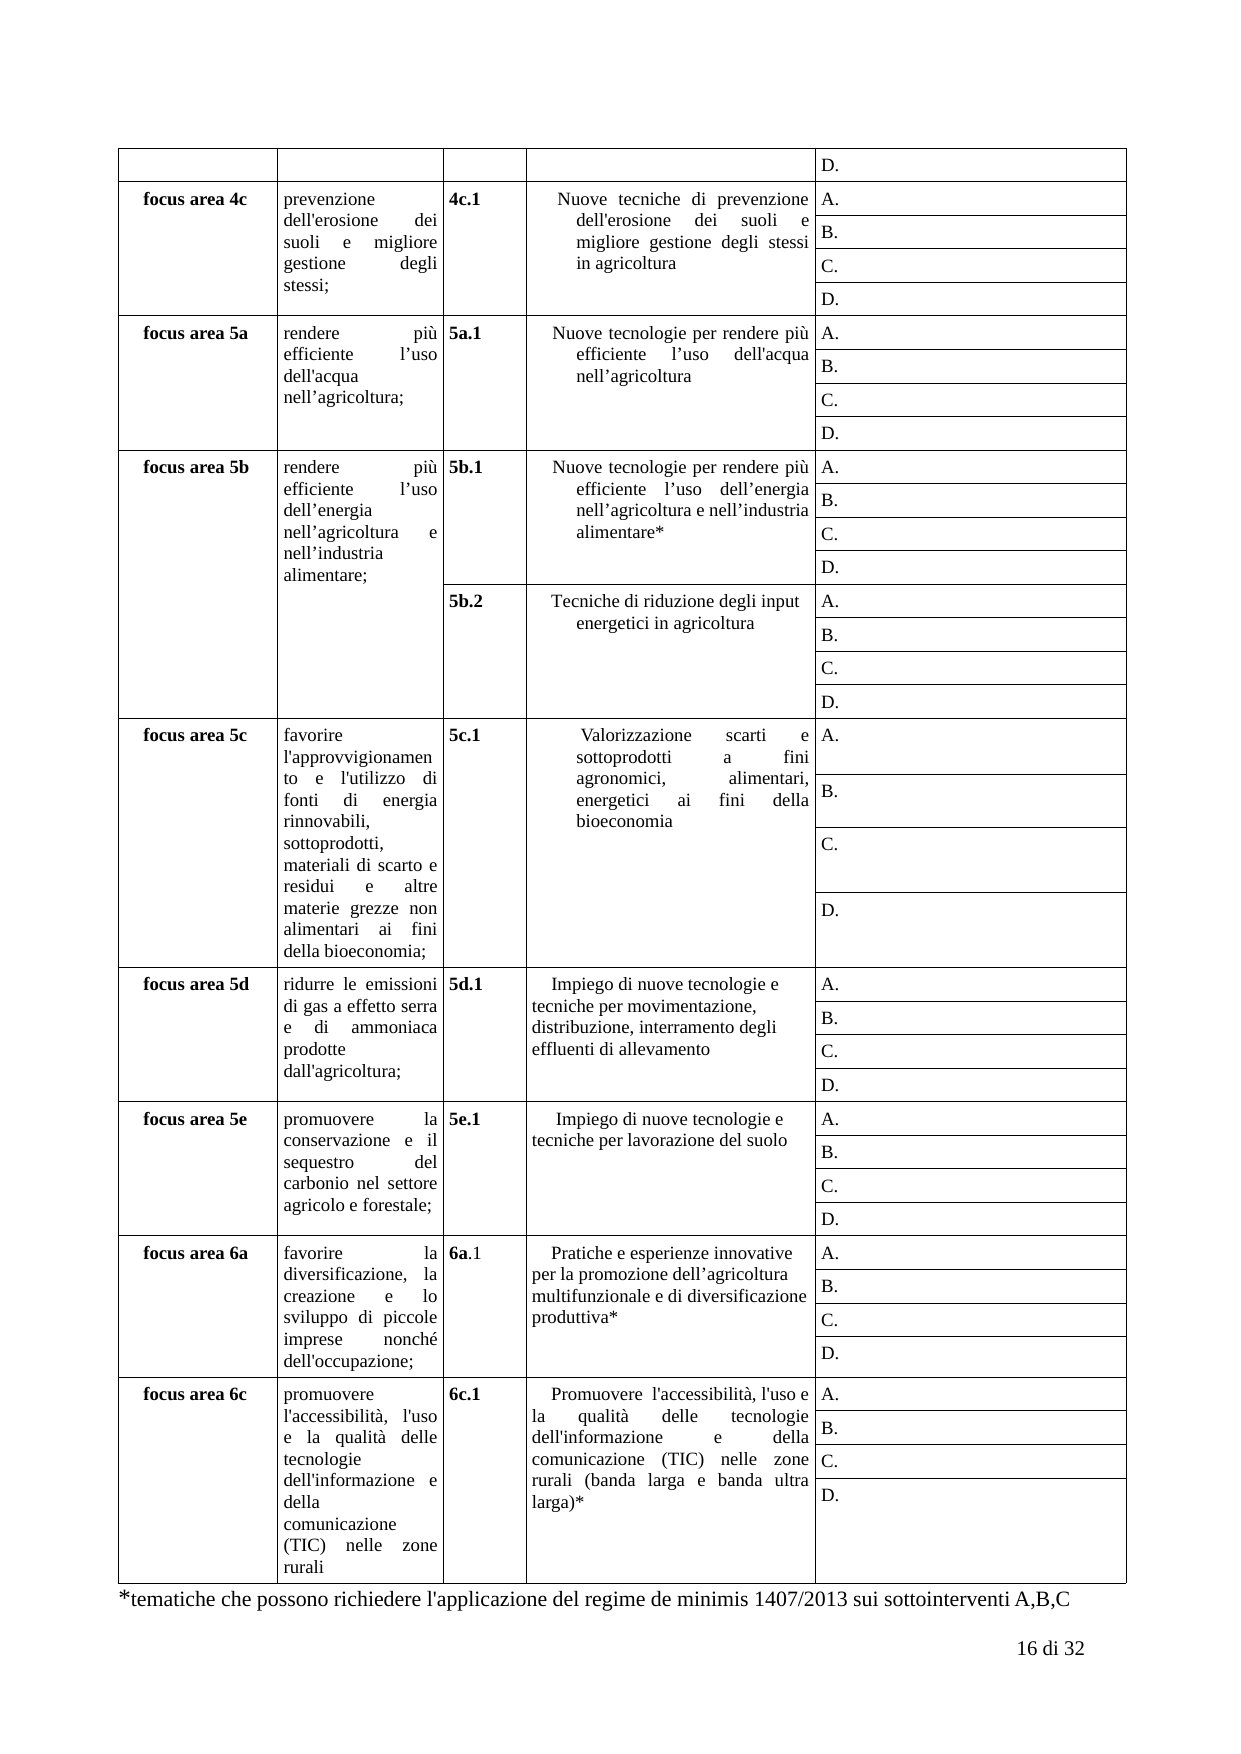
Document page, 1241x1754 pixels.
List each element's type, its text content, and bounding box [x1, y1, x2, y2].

table_cell A. [816, 1236, 1126, 1269]
table_cell D. [816, 149, 1126, 181]
table_cell C. [816, 1035, 1126, 1068]
table_cell 6a.1 [444, 1236, 526, 1377]
table_cell B. [816, 618, 1126, 651]
table_cell  Impiego di nuove tecnologie e tecniche per lavorazione del suolo [527, 1102, 815, 1235]
table_cell  Impiego di nuove tecnologie e tecniche per movimentazione, distribuzione, interramento degli effluenti di allevamento [527, 968, 815, 1101]
table_cell C. [816, 828, 1126, 892]
table_cell prevenzione dell'erosione dei suoli e migliore gestione degli stessi; [278, 182, 443, 315]
table_cell B. [816, 216, 1126, 248]
table_cell D. [816, 1479, 1126, 1583]
table_cell [444, 149, 526, 181]
table_cell C. [816, 1169, 1126, 1202]
table_cell  Tecniche di riduzione degli input energetici in agricoltura [527, 585, 815, 718]
table_cell B. [816, 484, 1126, 517]
text *tematiche che possono richiedere l'applicazione del regime de minimis 1407/2013 sui sottointerventi A,B,C [118, 1584, 1122, 1612]
table_cell rendere più efficiente l’uso dell'acqua nell’agricoltura; [278, 316, 443, 449]
table_cell A. [816, 182, 1126, 215]
table_cell A. [816, 1102, 1126, 1135]
table_cell  Nuove tecniche di prevenzione dell'erosione dei suoli e migliore gestione degli stessi in agricoltura [527, 182, 815, 315]
table_cell 5a.1 [444, 316, 526, 449]
table_cell  Promuovere l'accessibilità, l'uso e la qualità delle tecnologie dell'informazione e della comunicazione (TIC) nelle zone rurali (banda larga e banda ultra larga)* [527, 1378, 815, 1583]
table_cell B. [816, 1411, 1126, 1444]
table_cell  focus area 6c [119, 1378, 277, 1583]
table_cell ridurre le emissioni di gas a effetto serra e di ammoniaca prodotte dall'agricoltura; [278, 968, 443, 1101]
table_cell  focus area 5b [119, 451, 277, 718]
table_cell D. [816, 1069, 1126, 1101]
table_cell C. [816, 249, 1126, 282]
table_cell promuovere l'accessibilità, l'uso e la qualità delle tecnologie dell'informazione e della comunicazione (TIC) nelle zone rurali [278, 1378, 443, 1583]
table_cell C. [816, 652, 1126, 684]
table_cell [278, 149, 443, 181]
table_cell A. [816, 316, 1126, 349]
table_cell rendere più efficiente l’uso dell’energia nell’agricoltura e nell’industria alimentare; [278, 451, 443, 718]
table_cell A. [816, 1378, 1126, 1410]
table_cell B. [816, 1270, 1126, 1302]
table_cell  focus area 5c [119, 719, 277, 967]
table_cell favorire la diversificazione, la creazione e lo sviluppo di piccole imprese nonché dell'occupazione; [278, 1236, 443, 1377]
table_cell 5c.1 [444, 719, 526, 967]
table_cell [527, 149, 815, 181]
table_cell C. [816, 1445, 1126, 1477]
table_cell B. [816, 1002, 1126, 1034]
table_cell  focus area 6a [119, 1236, 277, 1377]
table_cell 5e.1 [444, 1102, 526, 1235]
table_cell A. [816, 968, 1126, 1001]
table_cell D. [816, 283, 1126, 315]
table_cell  focus area 5e [119, 1102, 277, 1235]
table_cell B. [816, 775, 1126, 827]
table_cell D. [816, 893, 1126, 967]
table_cell 5d.1 [444, 968, 526, 1101]
table_cell promuovere la conservazione e il sequestro del carbonio nel settore agricolo e forestale; [278, 1102, 443, 1235]
table_cell [119, 149, 277, 181]
table_cell D. [816, 1203, 1126, 1235]
table_cell 5b.2 [444, 585, 526, 718]
table_cell D. [816, 685, 1126, 718]
table_cell  Nuove tecnologie per rendere più efficiente l’uso dell'acqua nell’agricoltura [527, 316, 815, 449]
table_cell A. [816, 719, 1126, 773]
table_cell C. [816, 1304, 1126, 1336]
table_cell 6c.1 [444, 1378, 526, 1583]
table_cell  focus area 5d [119, 968, 277, 1101]
table_cell C. [816, 518, 1126, 550]
table_cell  Pratiche e esperienze innovative per la promozione dell’agricoltura multifunzionale e di diversificazione produttiva* [527, 1236, 815, 1377]
table_cell D. [816, 551, 1126, 584]
table_cell favorire l'approvvigionamento e l'utilizzo di fonti di energia rinnovabili, sottoprodotti, materiali di scarto e residui e altre materie grezze non alimentari ai fini della bioeconomia; [278, 719, 443, 967]
table_cell A. [816, 585, 1126, 617]
table_cell  Valorizzazione scarti e sottoprodotti a fini agronomici, alimentari, energetici ai fini della bioeconomia [527, 719, 815, 967]
table_cell  Nuove tecnologie per rendere più efficiente l’uso dell’energia nell’agricoltura e nell’industria alimentare* [527, 451, 815, 584]
table_cell C. [816, 384, 1126, 416]
table_cell B. [816, 350, 1126, 382]
table_cell  focus area 5a [119, 316, 277, 449]
table_cell D. [816, 417, 1126, 449]
table_cell  focus area 4c [119, 182, 277, 315]
table_cell 5b.1 [444, 451, 526, 584]
table_cell B. [816, 1136, 1126, 1168]
table_cell 4c.1 [444, 182, 526, 315]
table_cell A. [816, 451, 1126, 483]
table_cell D. [816, 1337, 1126, 1377]
